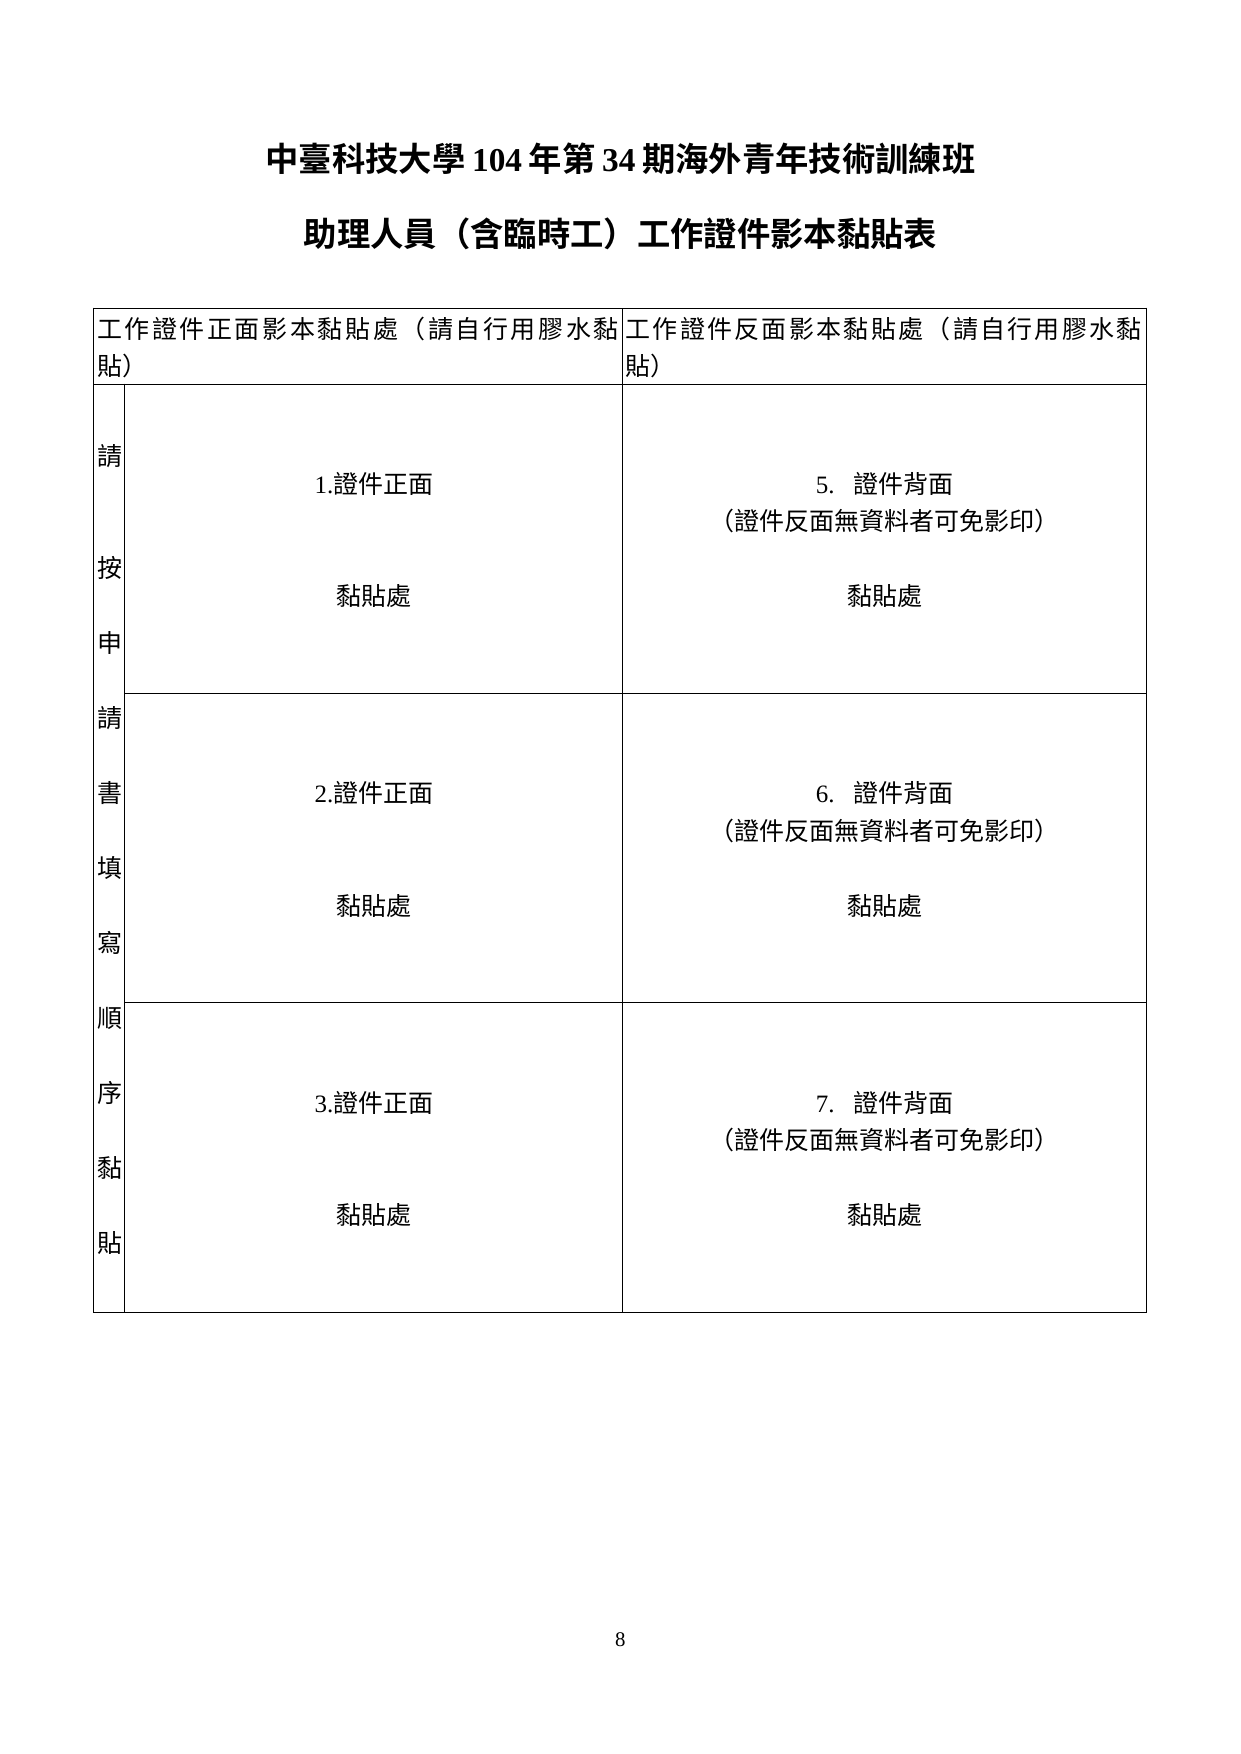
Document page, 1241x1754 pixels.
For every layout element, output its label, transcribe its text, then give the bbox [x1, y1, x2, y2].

table_header 工作證件正面影本黏貼處（請自行用膠水黏貼） [94, 309, 622, 383]
table_cell 2.證件正面 黏貼處 [125, 694, 622, 1002]
table_cell 請 按 申 請 書 填 寫 順 序 黏 貼 [94, 385, 124, 1312]
text 助理人員（含臨時工）工作證件影本黏貼表 [118, 195, 1122, 270]
text 中臺科技大學104年第34期海外青年技術訓練班 [118, 120, 1122, 195]
table_cell 證件背面 （證件反面無資料者可免影印） 黏貼處 [623, 694, 1146, 1002]
table_cell 證件背面 （證件反面無資料者可免影印） 黏貼處 [623, 1003, 1146, 1312]
table_cell 證件背面 （證件反面無資料者可免影印） 黏貼處 [623, 385, 1146, 693]
table_cell 1.證件正面 黏貼處 [125, 385, 622, 693]
table_cell 3.證件正面 黏貼處 [125, 1003, 622, 1312]
table_header 工作證件反面影本黏貼處（請自行用膠水黏貼） [623, 309, 1146, 383]
